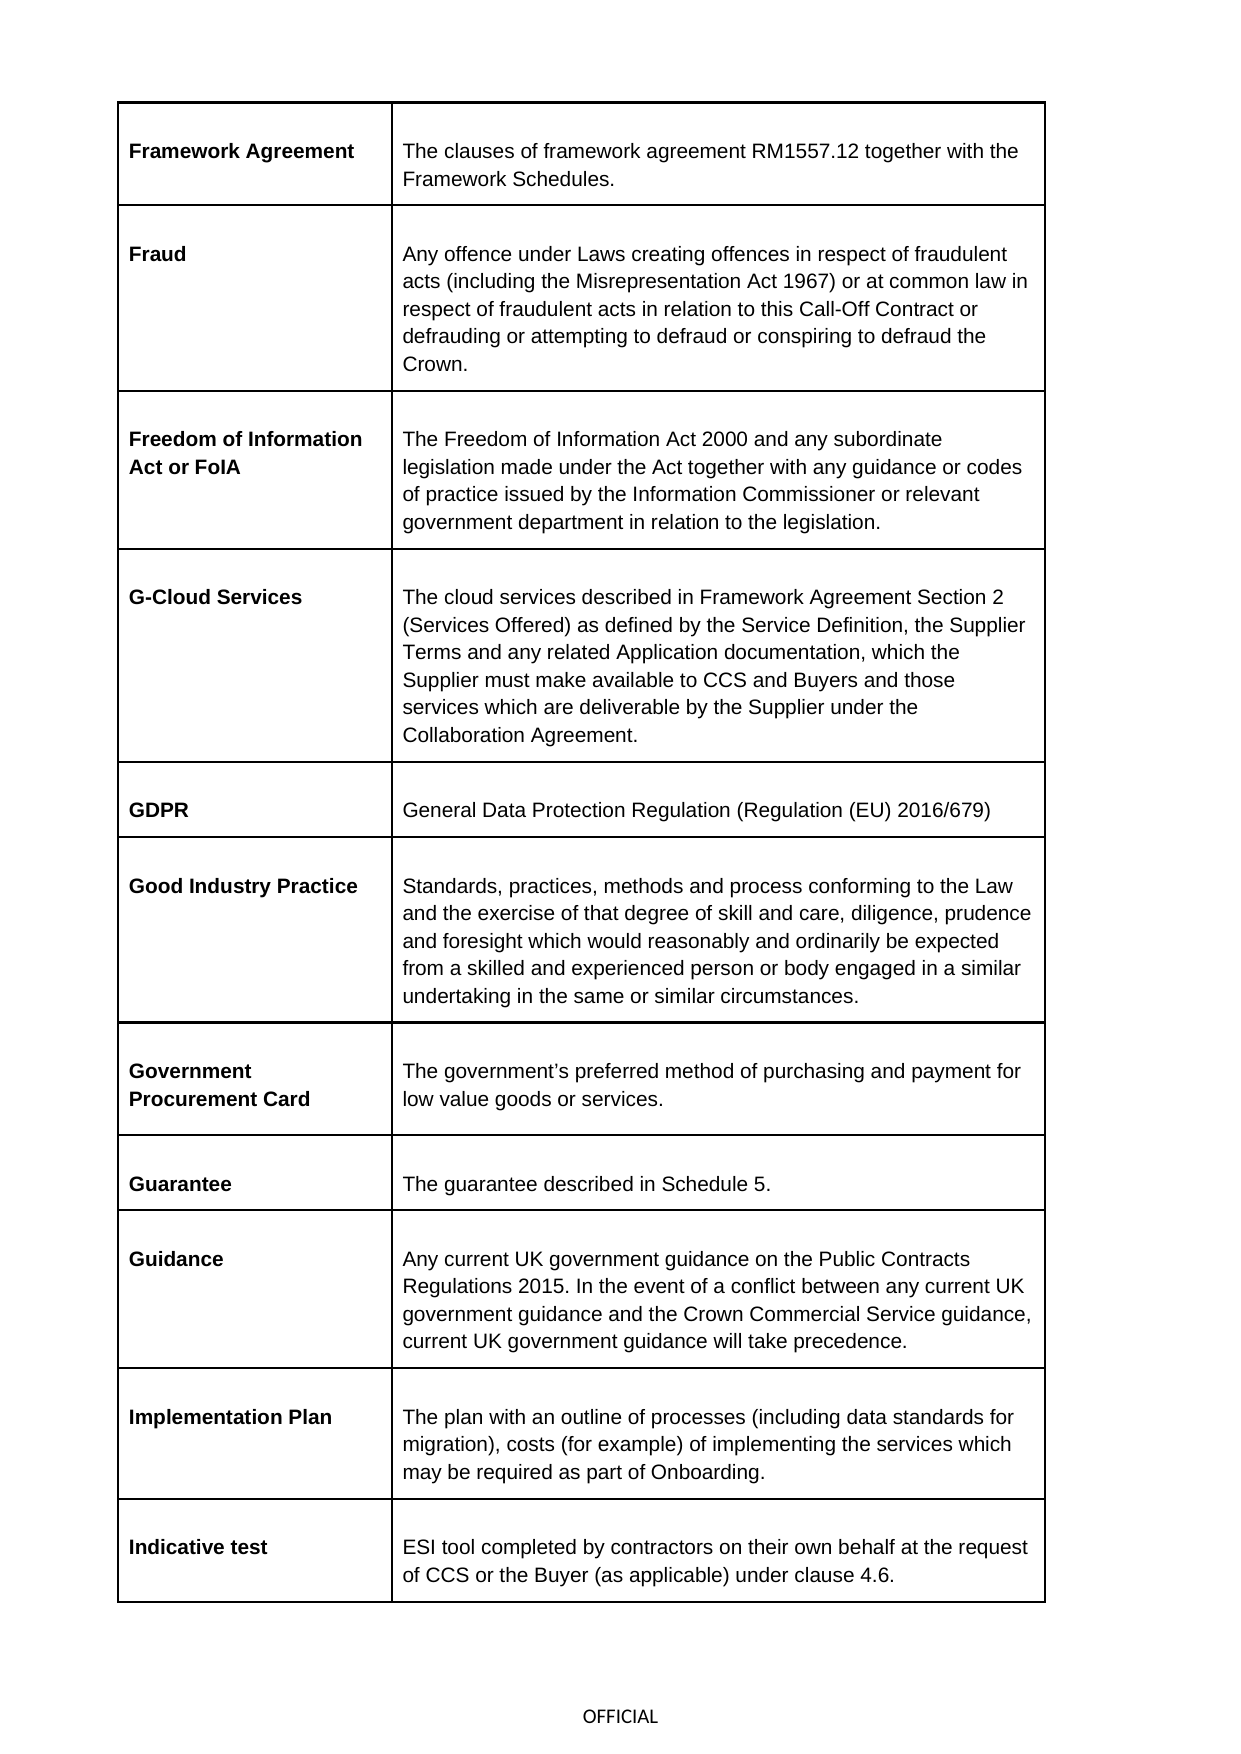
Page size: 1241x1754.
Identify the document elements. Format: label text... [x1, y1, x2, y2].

table_cell Good Industry Practice [119, 838, 391, 1021]
table_cell Fraud [119, 206, 391, 390]
table_cell Any current UK government guidance on the Public Contracts Regulations 2015. In the event of a conflict between any current UK government guidance and the Crown Commercial Service guidance, current UK government guidance will take precedence. [393, 1211, 1044, 1367]
table_cell ESI tool completed by contractors on their own behalf at the request of CCS or the Buyer (as applicable) under clause 4.6. [393, 1500, 1044, 1601]
table_cell G-Cloud Services [119, 550, 391, 761]
table_cell The plan with an outline of processes (including data standards for migration), costs (for example) of implementing the services which may be required as part of Onboarding. [393, 1369, 1044, 1498]
table_cell The guarantee described in Schedule 5. [393, 1136, 1044, 1209]
table_cell Guarantee [119, 1136, 391, 1209]
table_cell Implementation Plan [119, 1369, 391, 1498]
table_cell Government Procurement Card [119, 1024, 391, 1134]
table_cell The clauses of framework agreement RM1557.12 together with the Framework Schedules. [393, 104, 1044, 204]
table_cell Standards, practices, methods and process conforming to the Law and the exercise of that degree of skill and care, diligence, prudence and foresight which would reasonably and ordinarily be expected from a skilled and experienced person or body engaged in a similar undertaking in the same or similar circumstances. [393, 838, 1044, 1021]
table_cell The Freedom of Information Act 2000 and any subordinate legislation made under the Act together with any guidance or codes of practice issued by the Information Commissioner or relevant government department in relation to the legislation. [393, 392, 1044, 548]
table_cell The cloud services described in Framework Agreement Section 2 (Services Offered) as defined by the Service Definition, the Supplier Terms and any related Application documentation, which the Supplier must make available to CCS and Buyers and those services which are deliverable by the Supplier under the Collaboration Agreement. [393, 550, 1044, 761]
table_cell General Data Protection Regulation (Regulation (EU) 2016/679) [393, 763, 1044, 836]
table_cell Indicative test [119, 1500, 391, 1601]
table_cell Framework Agreement [119, 104, 391, 204]
table_cell GDPR [119, 763, 391, 836]
table_cell Freedom of Information Act or FoIA [119, 392, 391, 548]
table_cell Any offence under Laws creating offences in respect of fraudulent acts (including the Misrepresentation Act 1967) or at common law in respect of fraudulent acts in relation to this Call-Off Contract or defrauding or attempting to defraud or conspiring to defraud the Crown. [393, 206, 1044, 390]
table_cell Guidance [119, 1211, 391, 1367]
table_cell The government’s preferred method of purchasing and payment for low value goods or services. [393, 1024, 1044, 1134]
